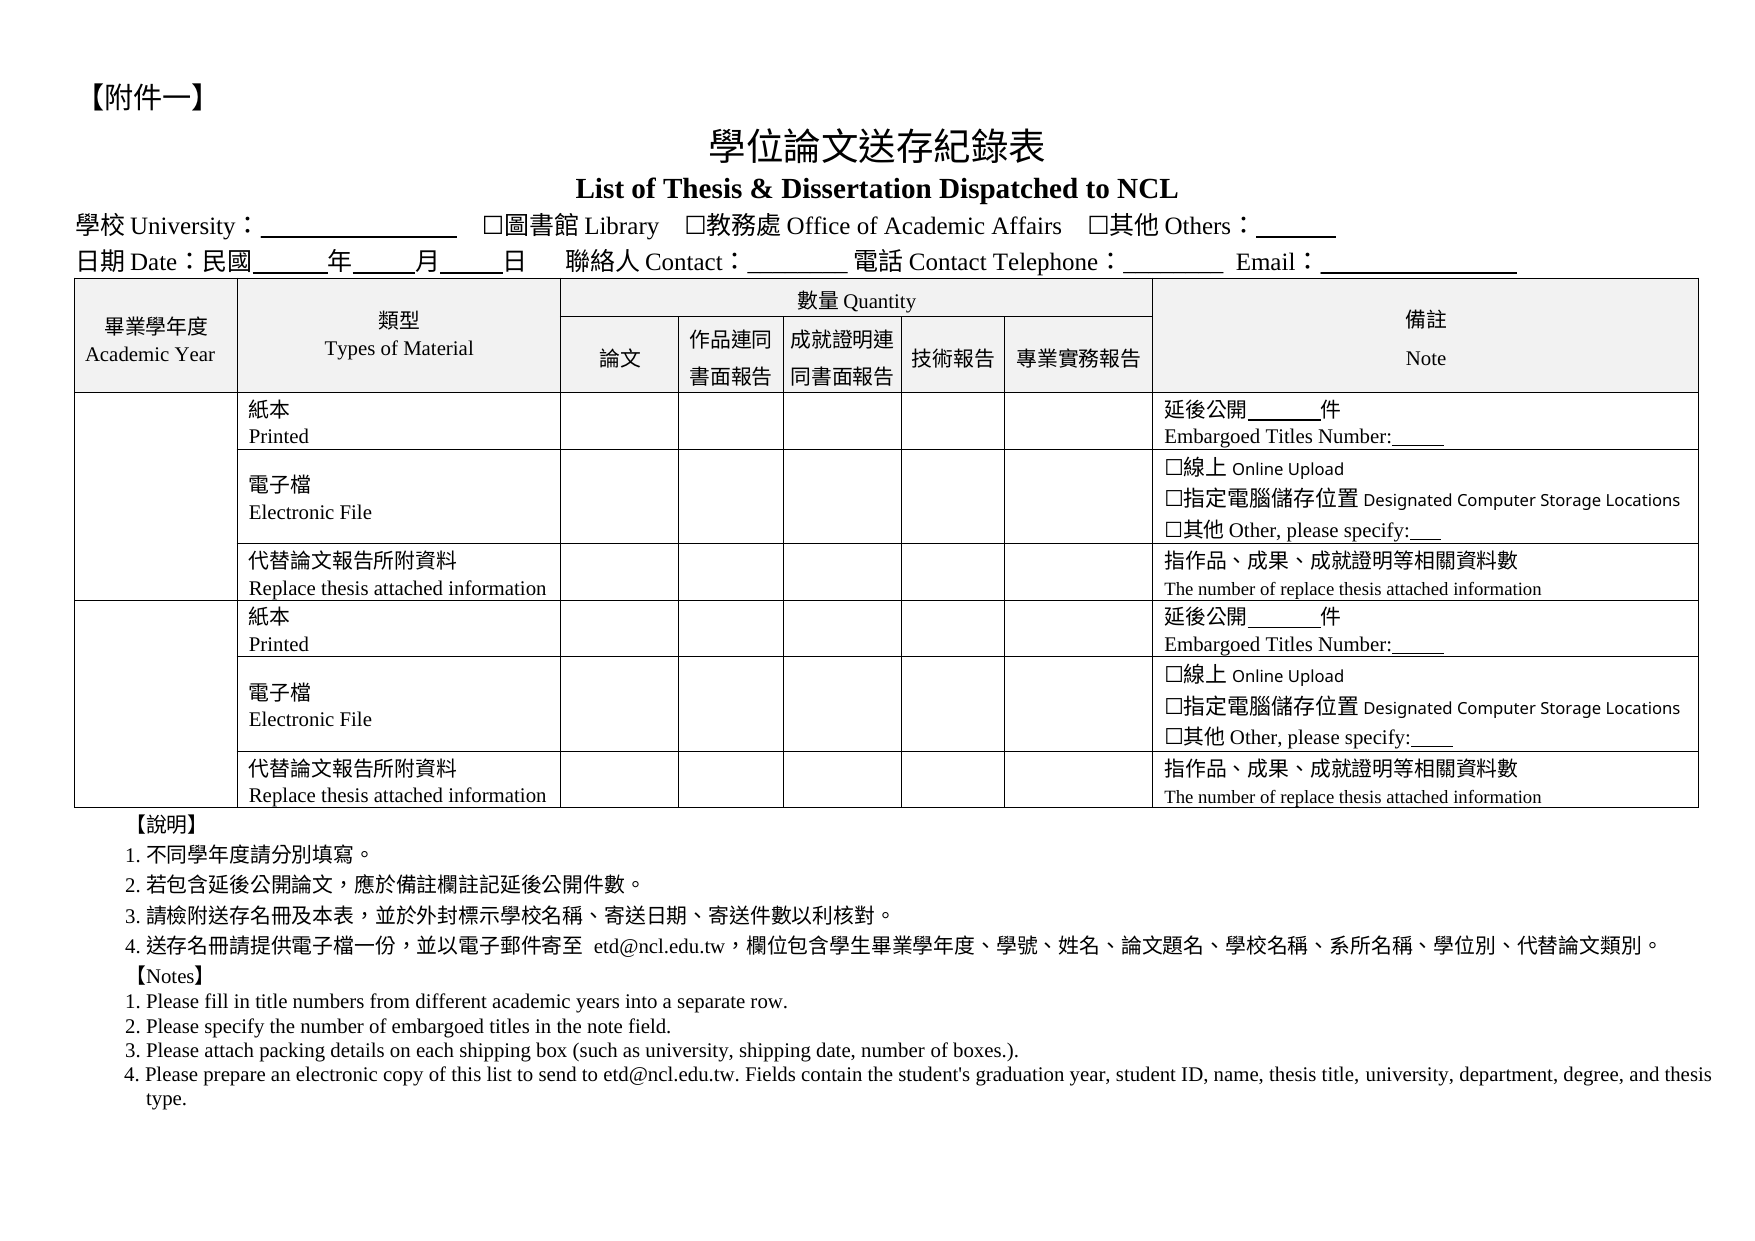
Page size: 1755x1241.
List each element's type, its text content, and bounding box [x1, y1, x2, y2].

table_cell [902, 544, 1004, 599]
table_cell 指作品、成果、成就證明等相關資料數 The number of replace thesis attached information [1153, 544, 1698, 599]
table_cell [561, 601, 678, 656]
table_cell 電子檔 Electronic File [238, 450, 560, 543]
table_cell [561, 393, 678, 448]
table_cell 論文 [561, 317, 678, 392]
table_cell [1005, 752, 1152, 807]
table_cell [902, 601, 1004, 656]
table_cell 電子檔 Electronic File [238, 657, 560, 751]
text 學位論文送存紀錄表 [75, 117, 1679, 172]
table_cell ☐線上Online Upload ☐指定電腦儲存位置Designated Computer Storage Locations ☐其他Other, please specify: [1153, 450, 1698, 543]
table_cell [1005, 601, 1152, 656]
text 學校University：__________ ___ ☐圖書館Library ☐教務處Office of Academic Affairs ☐其他Others：______ [75, 205, 1679, 241]
table_cell 延後公開 件 Embargoed Titles Number: [1153, 601, 1698, 656]
table_cell [561, 752, 678, 807]
table_cell [902, 752, 1004, 807]
table_header 備註 Note [1153, 279, 1698, 392]
table_cell [75, 601, 237, 807]
table_cell [679, 657, 783, 751]
table_cell [679, 393, 783, 448]
table_cell [1005, 657, 1152, 751]
table_cell 成就證明連同書面報告 [784, 317, 901, 392]
table_cell 代替論文報告所附資料 Replace thesis attached information [238, 544, 560, 599]
text 【說明】 [75, 808, 1715, 838]
text 3. Please attach packing details on each shipping box (such as university, shipping date, number of boxes.). [75, 1038, 1715, 1062]
table_cell 紙本 Printed [238, 601, 560, 656]
table_cell [561, 544, 678, 599]
text 4. Please prepare an electronic copy of this list to send to etd@ncl.edu.tw. Fields contain the student's graduation year, student ID, name, thesis title, university, department, degree, and thesis type. [124, 1062, 1721, 1110]
text 【Notes】 [75, 959, 1715, 989]
table_cell [1005, 393, 1152, 448]
table_cell [679, 450, 783, 543]
table_cell ☐線上Online Upload ☐指定電腦儲存位置Designated Computer Storage Locations ☐其他Other, please specify: [1153, 657, 1698, 751]
text 【附件一】 [75, 75, 1679, 117]
table_cell [784, 601, 901, 656]
text 3. 請檢附送存名冊及本表，並於外封標示學校名稱、寄送日期、寄送件數以利核對。 [75, 899, 1679, 929]
table_cell [902, 450, 1004, 543]
text 4. 送存名冊請提供電子檔一份，並以電子郵件寄至 etd@ncl.edu.tw，欄位包含學生畢業學年度、學號、姓名、論文題名、學校名稱、系所名稱、學位別、代替論文類別。 [75, 929, 1679, 959]
table_cell 技術報告 [902, 317, 1004, 392]
table_cell [784, 393, 901, 448]
text List of Thesis & Dissertation Dispatched to NCL [75, 172, 1679, 205]
table_cell 紙本 Printed [238, 393, 560, 448]
table_cell [784, 752, 901, 807]
table_cell 代替論文報告所附資料 Replace thesis attached information [238, 752, 560, 807]
table_cell [1005, 544, 1152, 599]
table_cell 指作品、成果、成就證明等相關資料數 The number of replace thesis attached information [1153, 752, 1698, 807]
table_cell [679, 544, 783, 599]
text 2. Please specify the number of embargoed titles in the note field. [75, 1013, 1715, 1038]
table_cell [902, 657, 1004, 751]
table_header 數量Quantity [561, 279, 1152, 316]
text 日期Date：民國 年 月 日 聯絡人Contact：________ 電話Contact Telephone：________ Email：__________ ___ [75, 241, 1679, 278]
table_cell 專業實務報告 [1005, 317, 1152, 392]
table_cell [75, 393, 237, 599]
table_cell [902, 393, 1004, 448]
text 1. Please fill in title numbers from different academic years into a separate row. [75, 989, 1715, 1013]
text 2. 若包含延後公開論文，應於備註欄註記延後公開件數。 [75, 869, 1679, 899]
table_cell [561, 657, 678, 751]
table_cell [1005, 450, 1152, 543]
table_cell [784, 450, 901, 543]
table_header 畢業學年度 Academic Year [75, 279, 237, 392]
table_cell [784, 544, 901, 599]
table_cell [679, 601, 783, 656]
table_cell [679, 752, 783, 807]
table_header 類型 Types of Material [238, 279, 560, 392]
table_cell [561, 450, 678, 543]
text 1. 不同學年度請分別填寫。 [75, 838, 1679, 869]
table_cell 作品連同 書面報告 [679, 317, 783, 392]
table_cell [784, 657, 901, 751]
table_cell 延後公開 件 Embargoed Titles Number: [1153, 393, 1698, 448]
